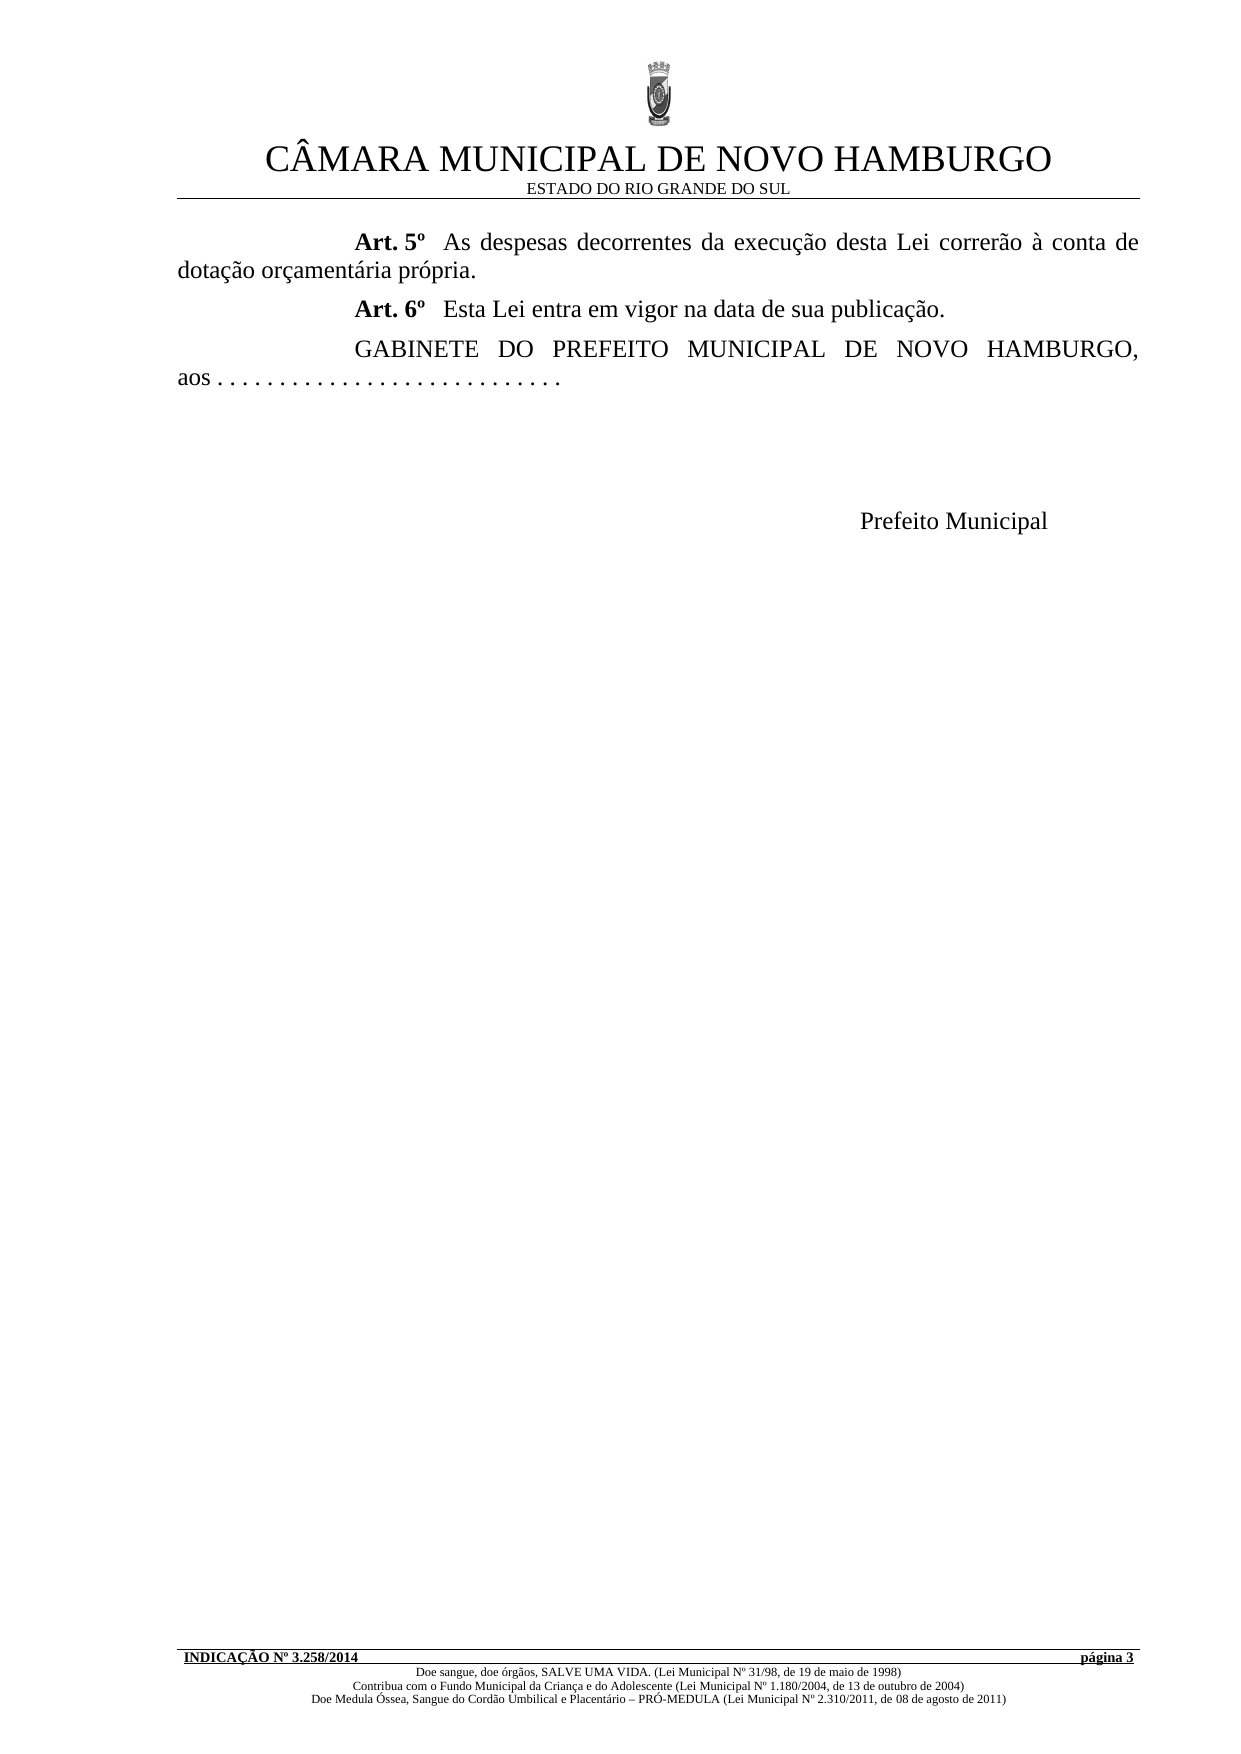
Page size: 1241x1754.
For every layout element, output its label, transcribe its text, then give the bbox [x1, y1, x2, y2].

text GABINETE DO PREFEITO MUNICIPAL DE NOVO HAMBURGO, aos . . . . . . . . . . . . . . . . . . . . . . . . . . . . [177, 335, 1140, 391]
text Art. 6º Esta Lei entra em vigor na data de sua publicação. [177, 296, 1140, 323]
text Prefeito Municipal [768, 507, 1140, 535]
text Art. 5º As despesas decorrentes da execução desta Lei correrão à conta de dotação orçamentária própria. [177, 228, 1140, 284]
